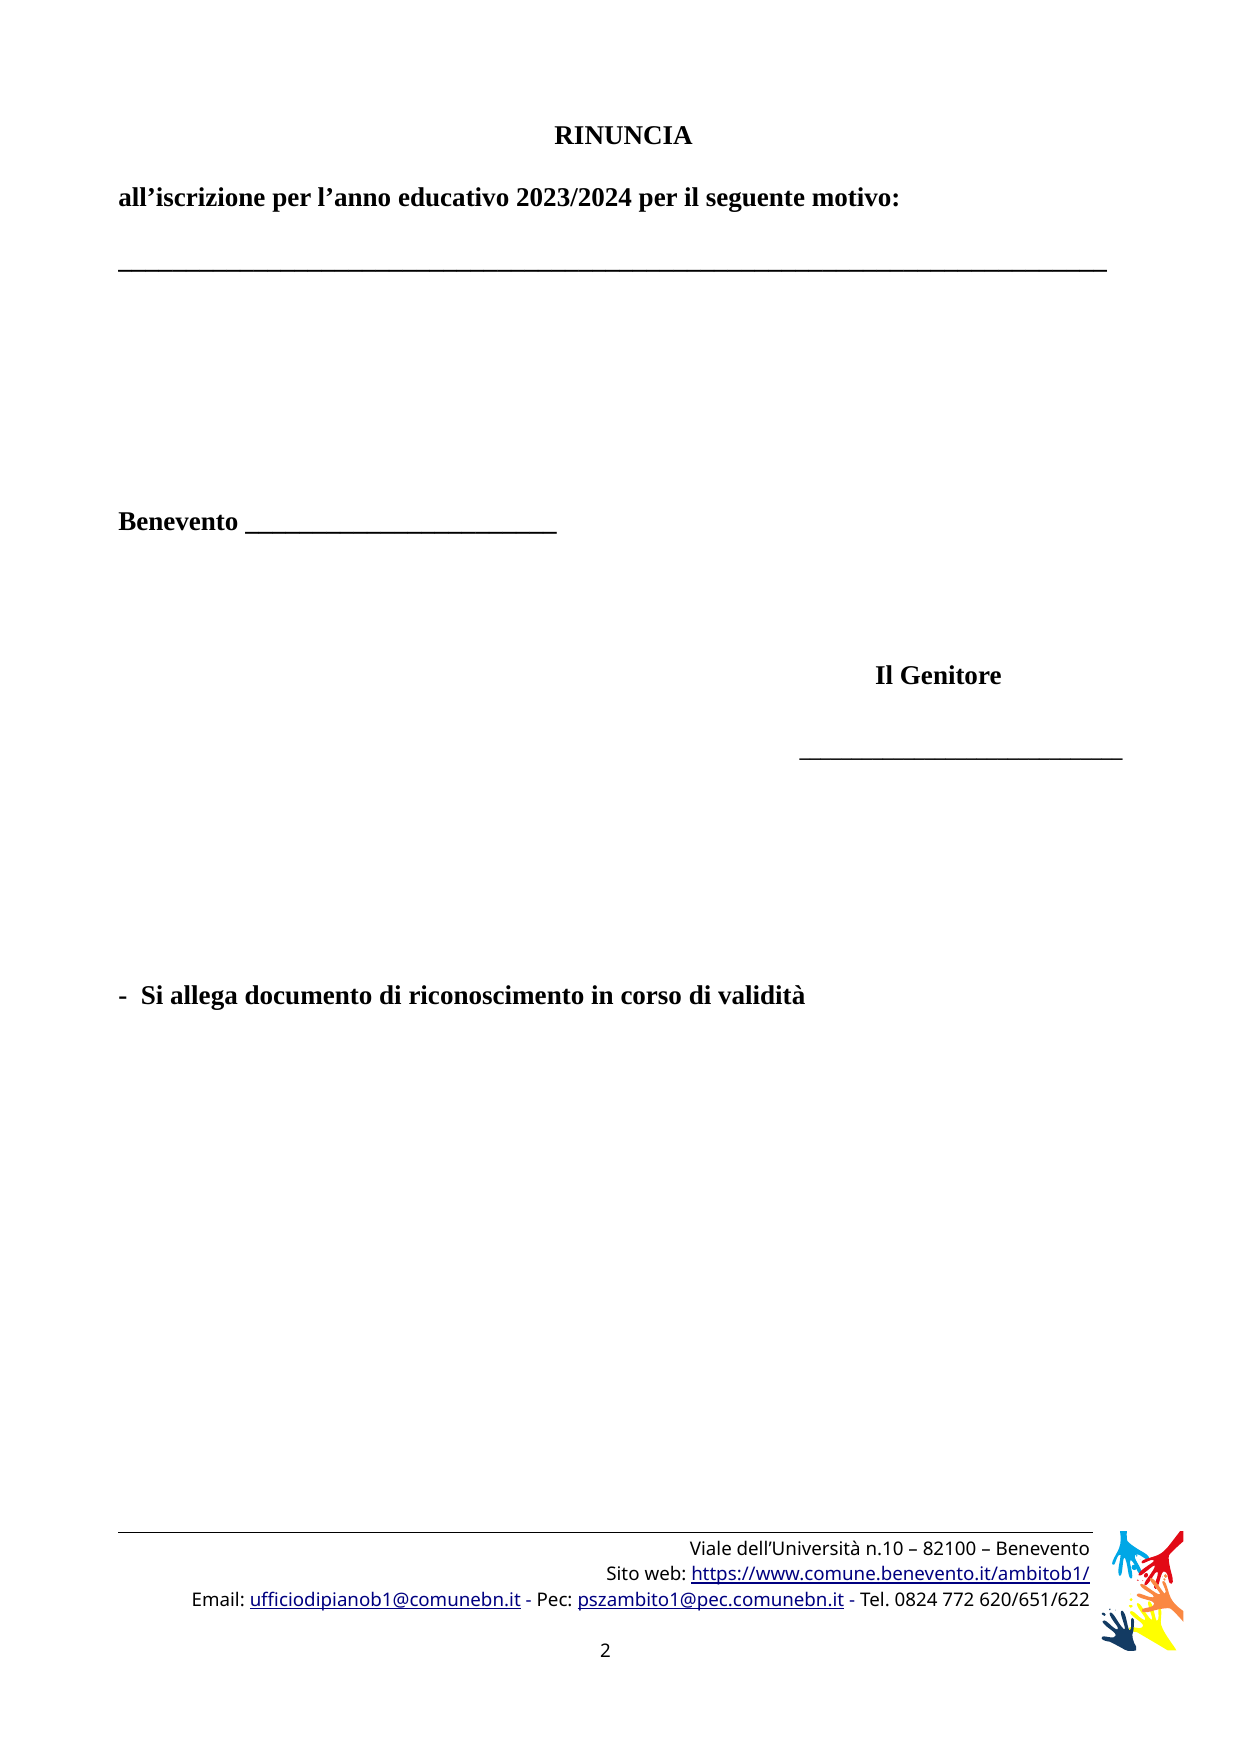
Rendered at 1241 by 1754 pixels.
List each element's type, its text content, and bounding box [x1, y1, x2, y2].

text RINUNCIA [118, 119, 1122, 150]
text - Si allega documento di riconoscimento in corso di validità [118, 979, 1122, 1010]
text Benevento _______________________ [118, 505, 1122, 536]
text all’iscrizione per l’anno educativo 2023/2024 per il seguente motivo: [118, 181, 1122, 212]
text Il Genitore [118, 659, 1122, 690]
text _______________________________ [118, 738, 1122, 762]
text _________________________________________________________________________ [118, 243, 1122, 274]
